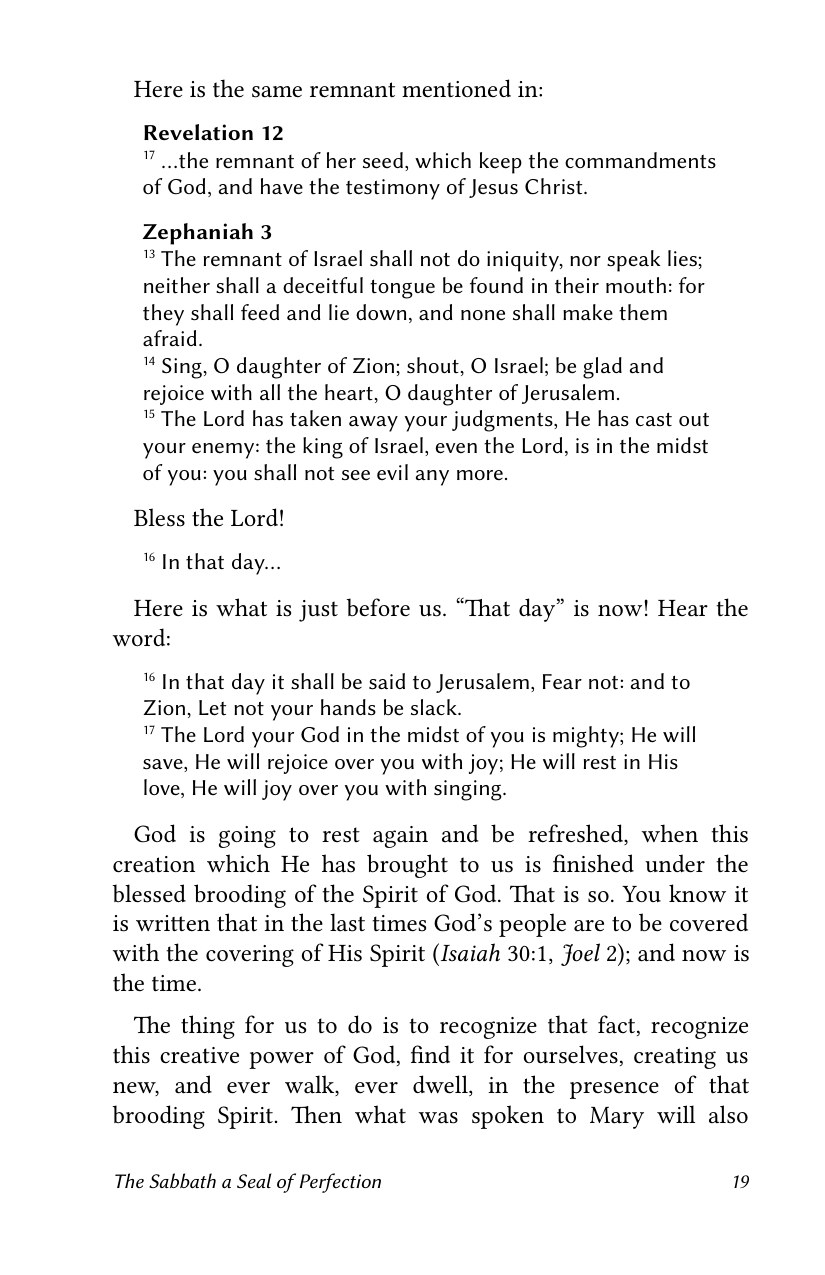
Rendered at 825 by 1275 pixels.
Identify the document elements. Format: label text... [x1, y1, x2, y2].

text Here is the same remnant mentioned in: [112, 75, 750, 103]
text Here is what is just before us. “That day” is now! Hear the word: [112, 594, 750, 652]
text 17 The Lord your God in the midst of you is mighty; He will save, He will rejoice over you with joy; He will rest in His love, He will joy over you with singing. [142, 722, 720, 801]
text Revelation 12 [142, 120, 750, 146]
text God is going to rest again and be refreshed, when this creation which He has brought to us is finished under the blessed brooding of the Spirit of God. That is so. You know it is written that in the last times God’s people are to be covered with the covering of His Spirit (Isaiah 30:1, Joel 2); and now is the time. [112, 820, 750, 998]
text Bless the Lord! [112, 504, 750, 533]
text Zephaniah 3 [142, 219, 750, 245]
text The thing for us to do is to recognize that fact, recognize this creative power of God, find it for ourselves, creating us new, and ever walk, ever dwell, in the presence of that brooding Spirit. Then what was spoken to Mary will also [112, 1011, 750, 1129]
text 14 Sing, O daughter of Zion; shout, O Israel; be glad and rejoice with all the heart, O daughter of Jerusalem. [142, 353, 720, 406]
text 15 The Lord has taken away your judgments, He has cast out your enemy: the king of Israel, even the Lord, is in the midst of you: you shall not see evil any more. [142, 406, 720, 486]
text 16 In that day it shall be said to Jerusalem, Fear not: and to Zion, Let not your hands be slack. [142, 668, 720, 721]
text 16 In that day... [142, 549, 720, 575]
text 13 The remnant of Israel shall not do iniquity, nor speak lies; neither shall a deceitful tongue be found in their mouth: for they shall feed and lie down, and none shall make them afraid. [142, 246, 720, 352]
text 17 ...the remnant of her seed, which keep the commandments of God, and have the testimony of Jesus Christ. [142, 147, 720, 200]
